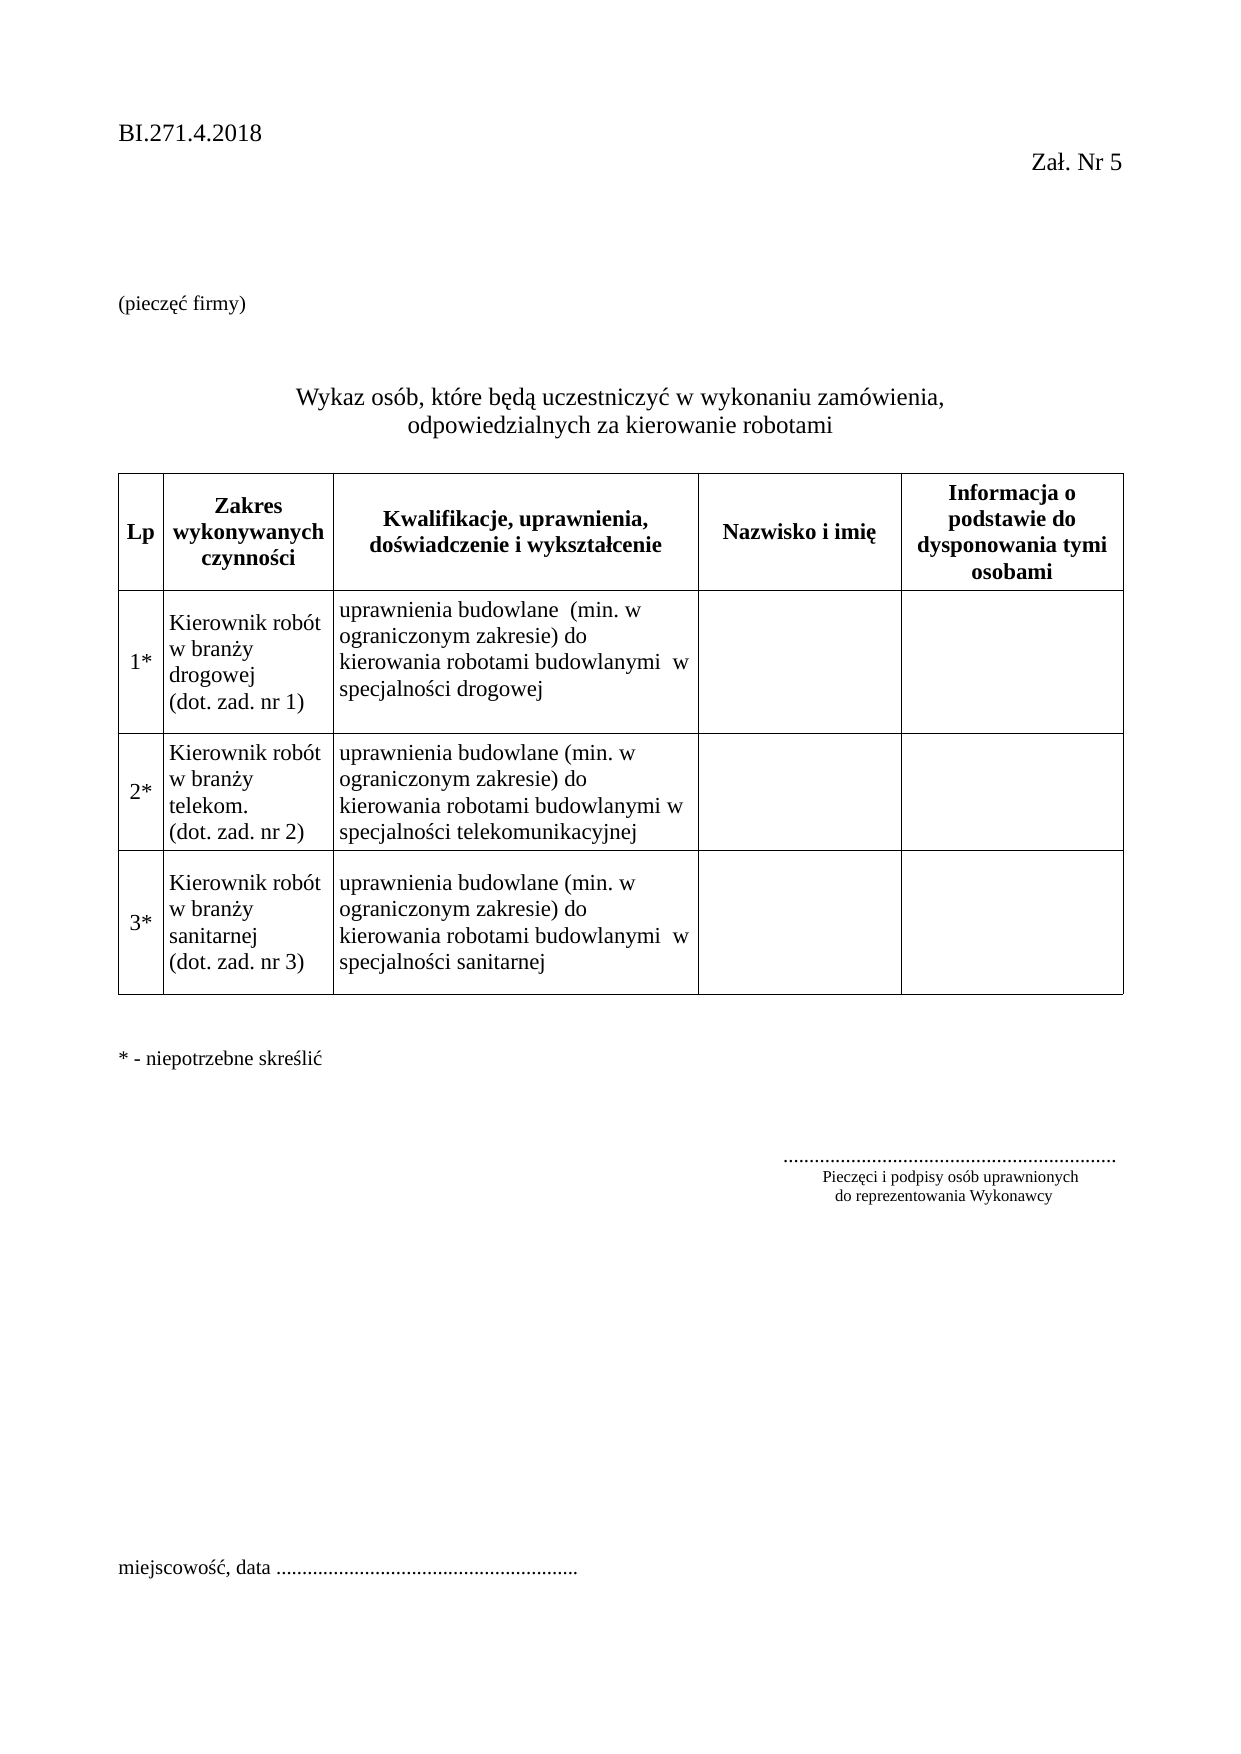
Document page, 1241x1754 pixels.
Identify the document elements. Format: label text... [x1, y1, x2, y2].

table_cell uprawnienia budowlane (min. w ograniczonym zakresie) do kierowania robotami budowlanymi w specjalności sanitarnej [334, 851, 698, 993]
table_cell Kierownik robót w branży drogowej (dot. zad. nr 1) [164, 591, 333, 733]
table_cell 3* [119, 851, 163, 993]
text miejscowość, data .......................................................... [118, 1555, 1122, 1579]
text ................................................................ [118, 1143, 1122, 1167]
table_header Lp [119, 474, 163, 590]
text odpowiedzialnych za kierowanie robotami [118, 411, 1122, 439]
table_cell [902, 734, 1123, 850]
text Zał. Nr 5 [118, 147, 1122, 176]
text BI.271.4.2018 [118, 118, 1122, 147]
table_cell [902, 851, 1123, 993]
table_cell 2* [119, 734, 163, 850]
table_cell Kierownik robót w branży sanitarnej (dot. zad. nr 3) [164, 851, 333, 993]
table_header Kwalifikacje, uprawnienia, doświadczenie i wykształcenie [334, 474, 698, 590]
table_cell Kierownik robót w branży telekom. (dot. zad. nr 2) [164, 734, 333, 850]
table_cell uprawnienia budowlane (min. w ograniczonym zakresie) do kierowania robotami budowlanymi w specjalności telekomunikacyjnej [334, 734, 698, 850]
table_header Zakres wykonywanych czynności [164, 474, 333, 590]
text Pieczęci i podpisy osób uprawnionych [118, 1167, 1122, 1186]
text (pieczęć firmy) [118, 291, 1122, 315]
table_cell [699, 591, 901, 733]
table_cell uprawnienia budowlane (min. w ograniczonym zakresie) do kierowania robotami budowlanymi w specjalności drogowej [334, 591, 698, 733]
table_cell 1* [119, 591, 163, 733]
text Wykaz osób, które będą uczestniczyć w wykonaniu zamówienia, [118, 382, 1122, 411]
text * - niepotrzebne skreślić [118, 1046, 1122, 1070]
table_cell [699, 851, 901, 993]
table_cell [699, 734, 901, 850]
table_header Nazwisko i imię [699, 474, 901, 590]
table_cell [902, 591, 1123, 733]
text do reprezentowania Wykonawcy [118, 1186, 1122, 1205]
table_header Informacja o podstawie do dysponowania tymi osobami [902, 474, 1123, 590]
